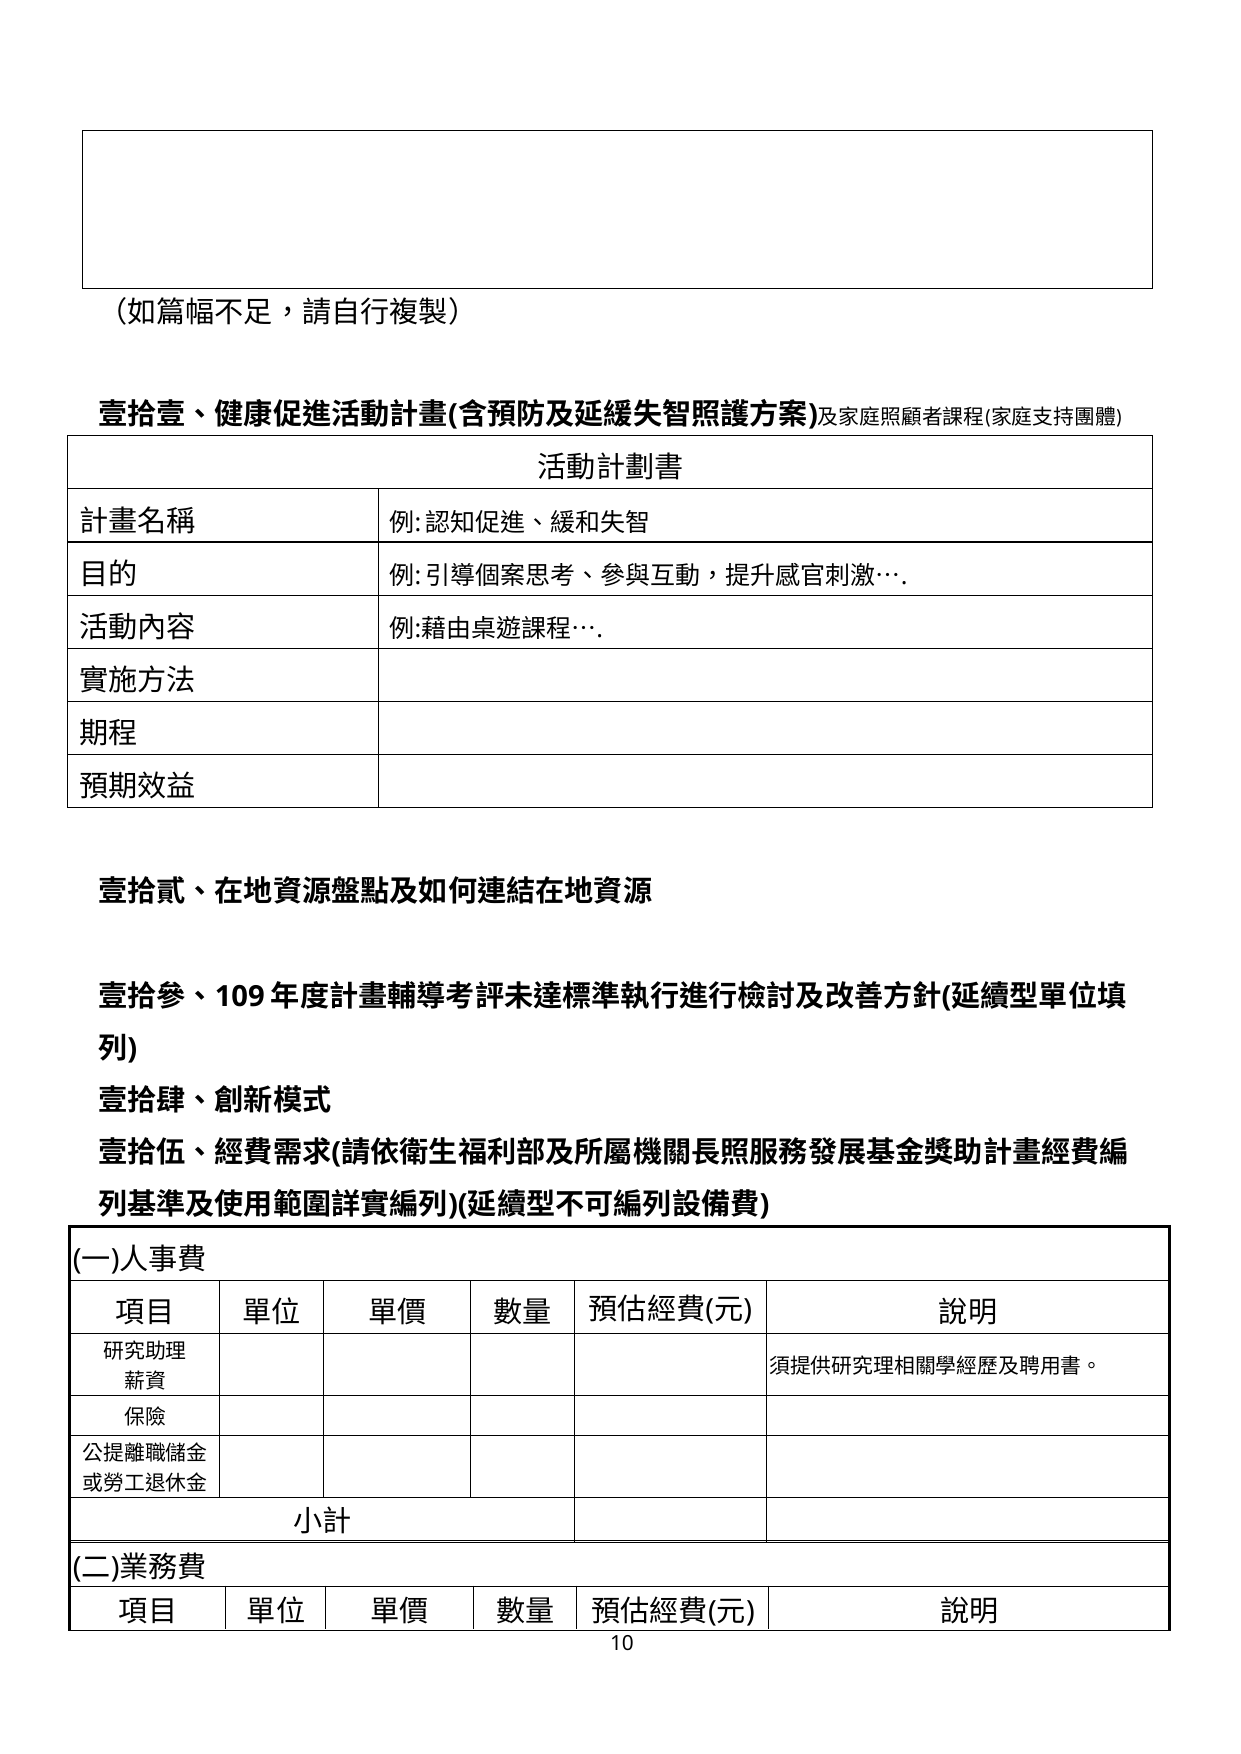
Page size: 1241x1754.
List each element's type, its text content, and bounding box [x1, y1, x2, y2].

table_cell [767, 1498, 1168, 1540]
table_cell 項目 [71, 1587, 225, 1629]
table_cell [575, 1334, 766, 1394]
table_cell [220, 1436, 323, 1497]
table_cell [83, 131, 1152, 288]
table_cell [220, 1334, 323, 1394]
table_header 活動計劃書 [68, 436, 1152, 488]
table_cell 預估經費(元) [575, 1281, 766, 1333]
table_cell 期程 [68, 702, 378, 754]
table_cell 單價 [326, 1587, 473, 1629]
table_cell 說明 [769, 1587, 1168, 1629]
table_cell [471, 1334, 574, 1394]
table_cell 例:藉由桌遊課程…. [379, 596, 1152, 648]
table_cell [324, 1334, 470, 1394]
text 壹拾壹、健康促進活動計畫(含預防及延緩失智照護方案)及家庭照顧者課程(家庭支持團體) [98, 383, 1142, 435]
text 壹拾伍、經費需求(請依衛生福利部及所屬機關長照服務發展基金獎助計畫經費編列基準及使用範圍詳實編列)(延續型不可編列設備費) [98, 1121, 1142, 1225]
table_cell 須提供研究理相關學經歷及聘用書。 [767, 1334, 1168, 1394]
table_cell [575, 1396, 766, 1435]
table_cell 說明 [767, 1281, 1168, 1333]
table_cell 小計 [71, 1498, 574, 1540]
table_cell 項目 [71, 1281, 219, 1333]
table_cell [220, 1396, 323, 1435]
table_cell [575, 1498, 766, 1540]
table_cell 數量 [471, 1281, 574, 1333]
table_cell (二)業務費 [71, 1543, 1168, 1586]
table_cell 目的 [68, 543, 378, 594]
table_cell 保險 [71, 1396, 219, 1435]
table_cell 數量 [474, 1587, 576, 1629]
table_cell 公提離職儲金或勞工退休金 [71, 1436, 219, 1497]
table_cell 單位 [220, 1281, 323, 1333]
table_cell [379, 755, 1152, 807]
table_cell 活動內容 [68, 596, 378, 648]
text 壹拾參、109年度計畫輔導考評未達標準執行進行檢討及改善方針(延續型單位填列) [98, 964, 1142, 1068]
text （如篇幅不足，請自行複製） [98, 289, 1142, 331]
table_cell 單位 [226, 1587, 325, 1629]
table_cell 計畫名稱 [68, 489, 378, 541]
table_cell [324, 1436, 470, 1497]
table_cell [324, 1396, 470, 1435]
table_cell 例: 認知促進、緩和失智 [379, 489, 1152, 541]
table_cell [471, 1436, 574, 1497]
text 壹拾貳、在地資源盤點及如何連結在地資源 [98, 860, 1142, 912]
table_cell 預期效益 [68, 755, 378, 807]
table_cell 例: 引導個案思考、參與互動，提升感官刺激…. [379, 543, 1152, 594]
text 壹拾肆、創新模式 [98, 1068, 1142, 1121]
table_cell [379, 702, 1152, 754]
table_cell [767, 1396, 1168, 1435]
table_cell [379, 649, 1152, 701]
table_header (一)人事費 [71, 1228, 1168, 1280]
table_cell [767, 1436, 1168, 1497]
table_cell [471, 1396, 574, 1435]
table_cell [575, 1436, 766, 1497]
table_cell 實施方法 [68, 649, 378, 701]
table_cell 單價 [324, 1281, 470, 1333]
table_cell 研究助理 薪資 [71, 1334, 219, 1394]
table_cell 預估經費(元) [577, 1587, 768, 1629]
